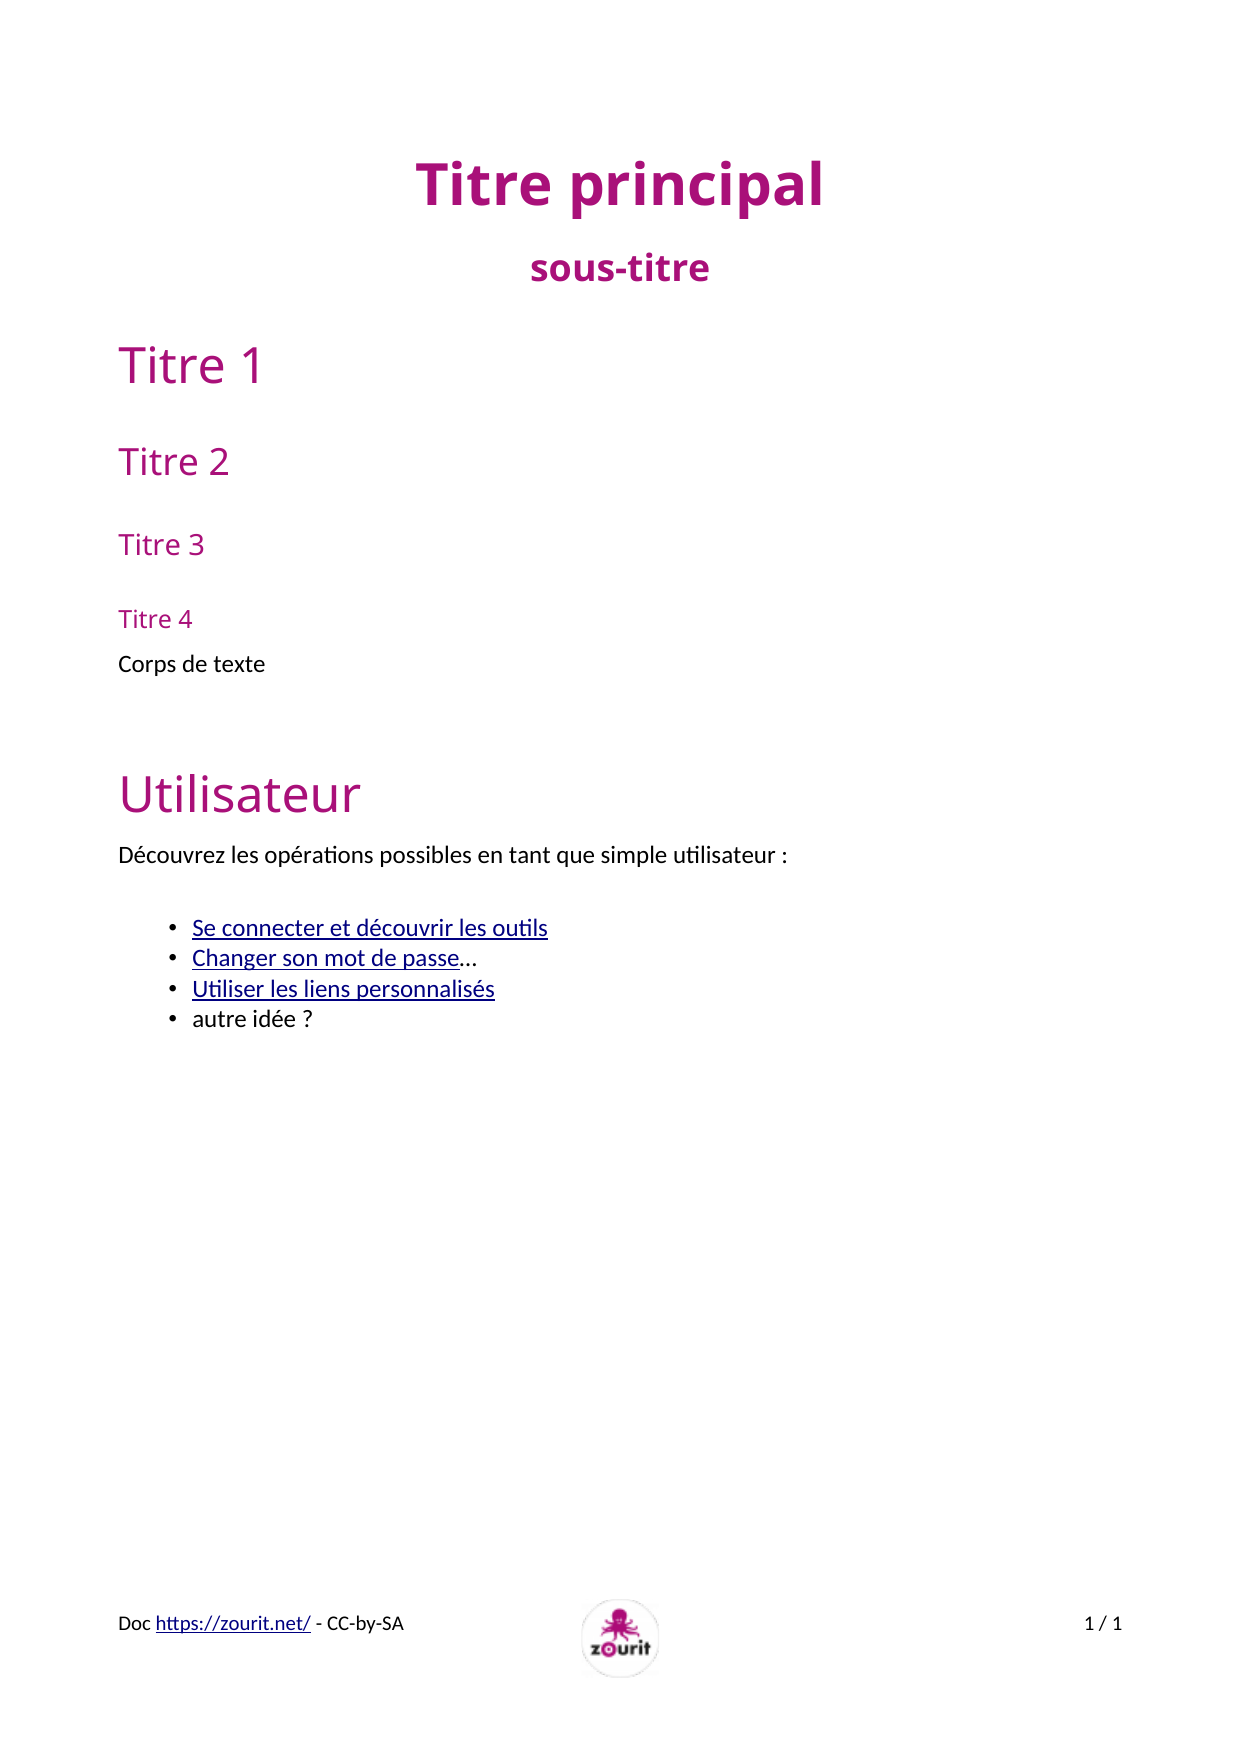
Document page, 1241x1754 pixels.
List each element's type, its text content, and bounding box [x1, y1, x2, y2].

list Se connecter et découvrir les outils [177, 912, 1122, 942]
list Utiliser les liens personnalisés [177, 973, 1122, 1003]
subtitle Titre 3 [118, 524, 1122, 564]
list Changer son mot de passe… [177, 942, 1122, 973]
subtitle Titre 1 [118, 330, 1122, 398]
title Titre principal [118, 143, 1122, 223]
picture [581, 1599, 660, 1678]
text Corps de texte [118, 648, 1122, 678]
text Découvrez les opérations possibles en tant que simple utilisateur : [118, 839, 1122, 870]
subtitle Utilisateur [118, 759, 1122, 827]
subtitle Titre 2 [118, 436, 1122, 487]
list autre idée ? [177, 1003, 1122, 1034]
subtitle sous-titre [118, 241, 1122, 292]
subtitle Titre 4 [118, 601, 1122, 635]
